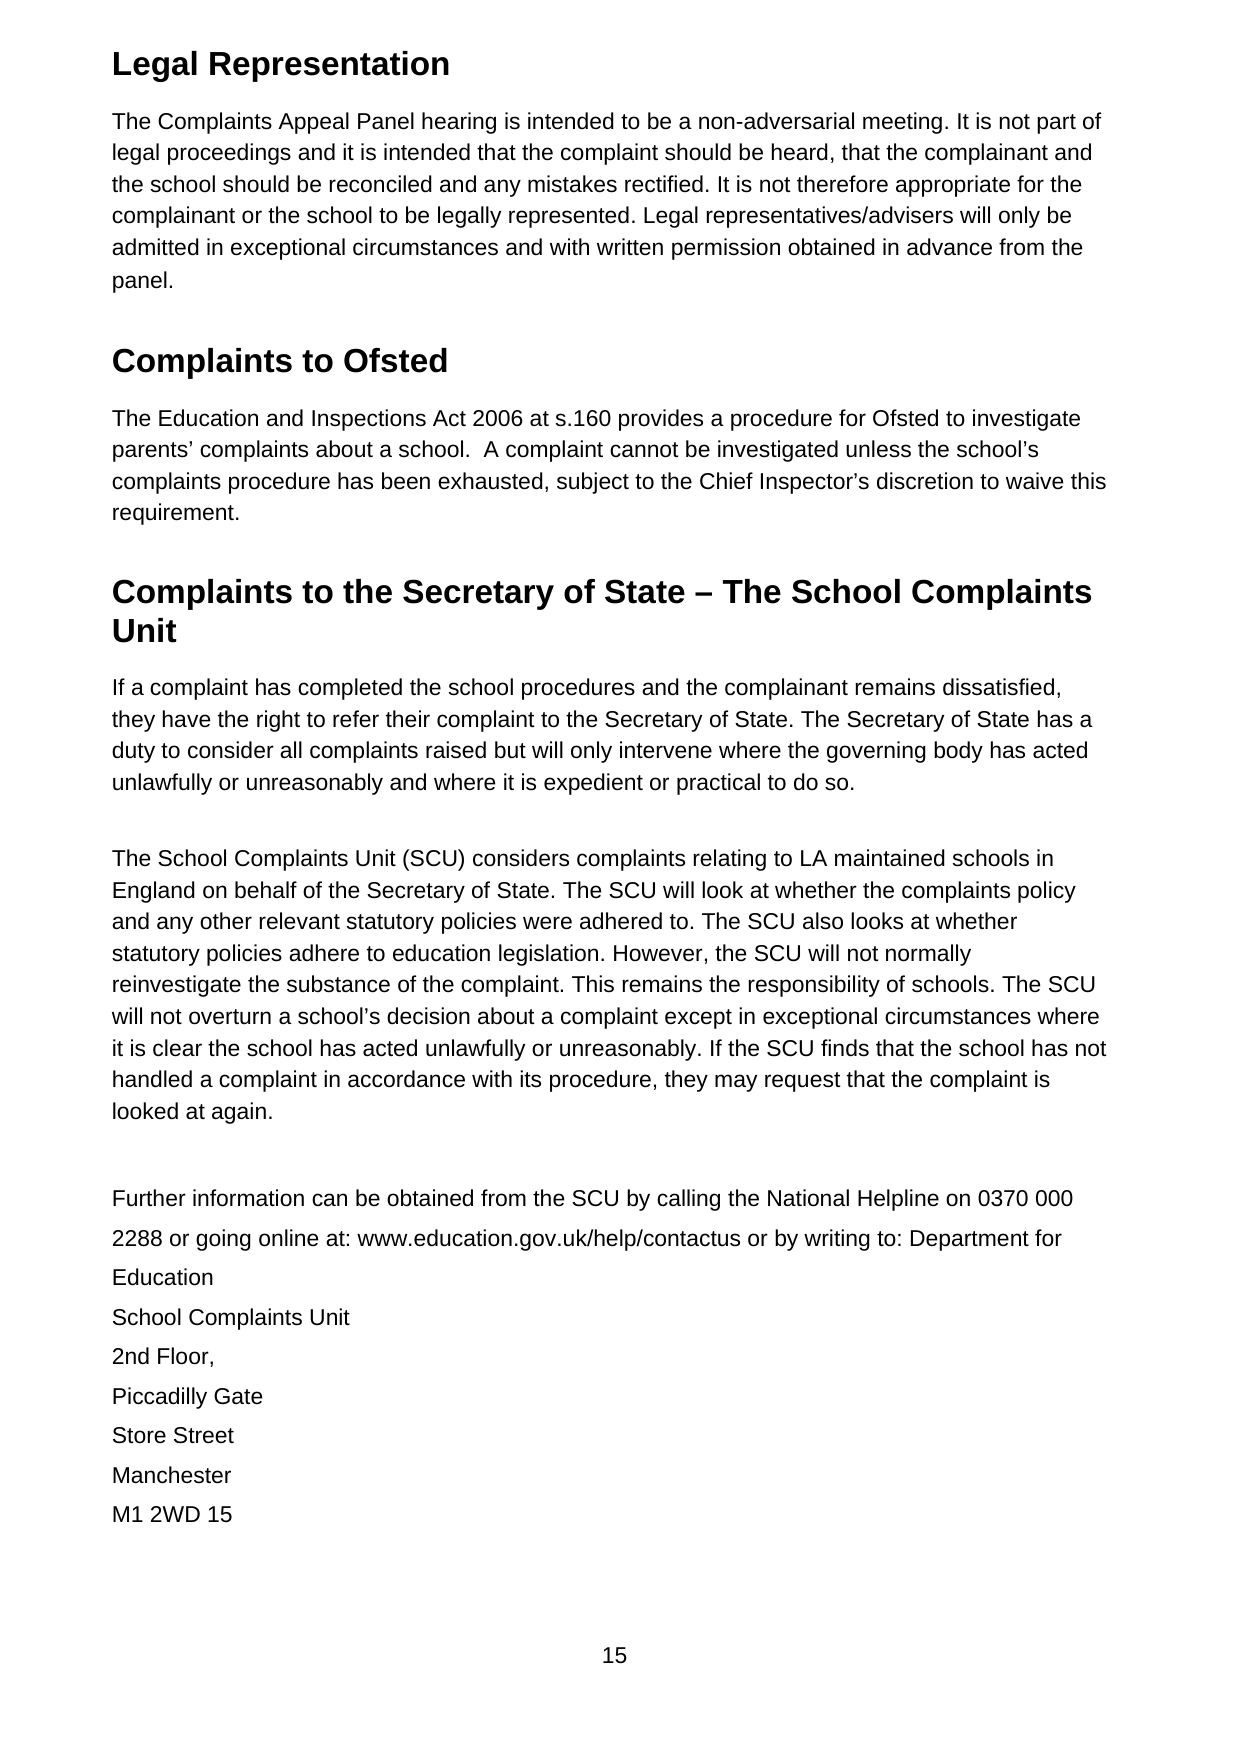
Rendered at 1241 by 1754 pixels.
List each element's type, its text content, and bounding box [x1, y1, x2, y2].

subtitle Legal Representation [112, 44, 1128, 83]
text The Complaints Appeal Panel hearing is intended to be a non-adversarial meeting. It is not part of legal proceedings and it is intended that the complaint should be heard, that the complainant and the school should be reconciled and any mistakes rectified. It is not therefore appropriate for the complainant or the school to be legally represented. Legal representatives/advisers will only be admitted in exceptional circumstances and with written permission obtained in advance from the panel. [112, 108, 1107, 294]
text Further information can be obtained from the SCU by calling the National Helpline on 0370 000 [112, 1185, 1107, 1212]
text Store Street [112, 1422, 1107, 1448]
text If a complaint has completed the school procedures and the complainant remains dissatisfied, they have the right to refer their complaint to the Secretary of State. The Secretary of State has a duty to consider all complaints raised but will only intervene where the governing body has acted unlawfully or unreasonably and where it is expedient or practical to do so. [112, 674, 1107, 795]
text M1 2WD 15 [112, 1501, 1107, 1527]
text 2288 or going online at: www.education.gov.uk/help/contactus or by writing to: Department for Education [112, 1225, 1107, 1291]
text Manchester [112, 1462, 1107, 1488]
text Piccadilly Gate [112, 1383, 1107, 1409]
text The Education and Inspections Act 2006 at s.160 provides a procedure for Ofsted to investigate parents’ complaints about a school. A complaint cannot be investigated unless the school’s complaints procedure has been exhausted, subject to the Chief Inspector’s discretion to waive this requirement. [112, 404, 1107, 526]
subtitle Complaints to the Secretary of State – The School Complaints Unit [112, 572, 1128, 649]
text The School Complaints Unit (SCU) considers complaints relating to LA maintained schools in England on behalf of the Secretary of State. The SCU will look at whether the complaints policy and any other relevant statutory policies were adhered to. The SCU also looks at whether statutory policies adhere to education legislation. However, the SCU will not normally reinvestigate the substance of the complaint. This remains the responsibility of schools. The SCU will not overturn a school’s decision about a complaint except in exceptional circumstances where it is clear the school has acted unlawfully or unreasonably. If the SCU finds that the school has not handled a complaint in accordance with its procedure, they may request that the complaint is looked at again. [112, 845, 1107, 1124]
text School Complaints Unit [112, 1304, 1107, 1330]
text 2nd Floor, [112, 1343, 1107, 1369]
subtitle Complaints to Ofsted [112, 341, 1128, 379]
